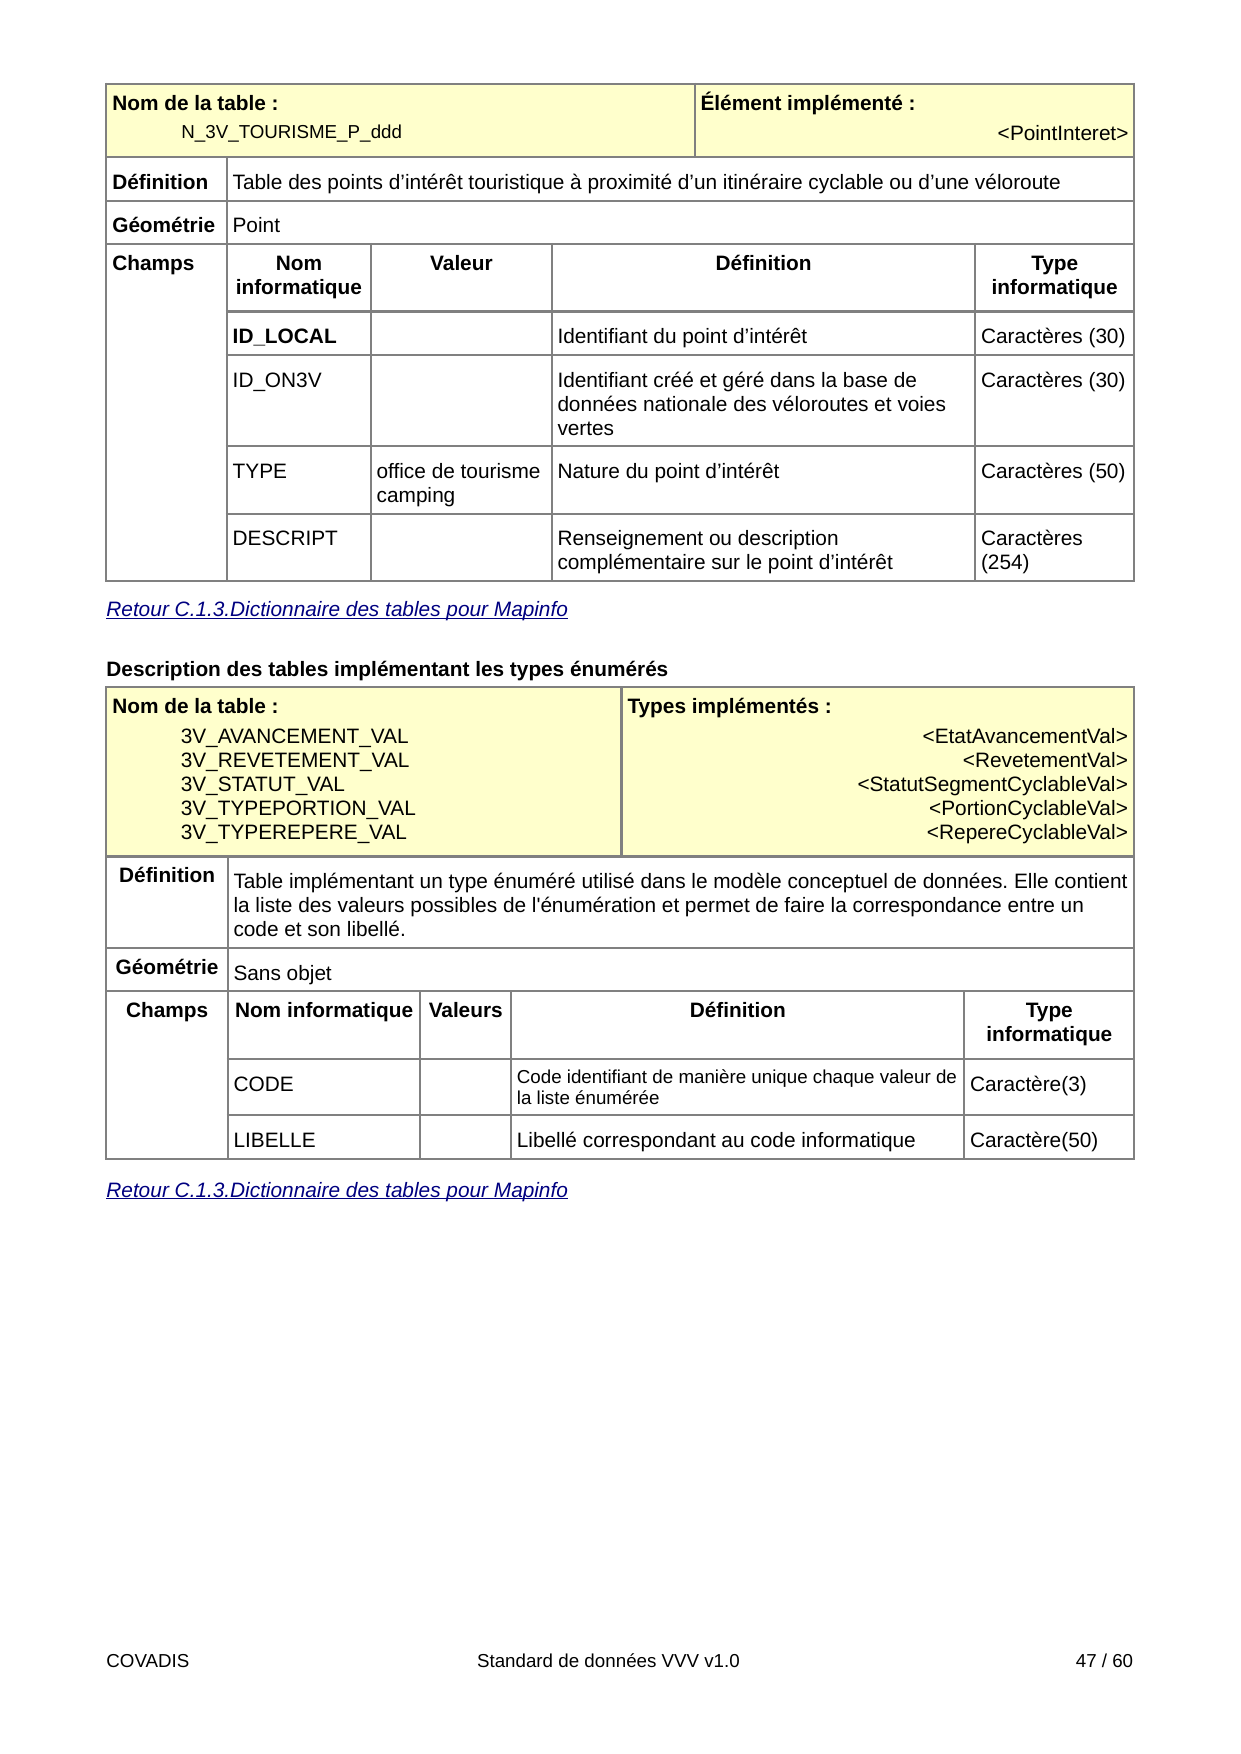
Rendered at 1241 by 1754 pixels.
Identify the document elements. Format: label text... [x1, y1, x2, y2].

table_cell Définition [107, 158, 226, 199]
table_cell Champs [107, 245, 226, 580]
table_header Nom de la table : 3V_AVANCEMENT_VAL 3V_REVETEMENT_VAL 3V_STATUT_VAL 3V_TYPEPORTION_VAL 3V_TYPEREPERE_VAL [107, 688, 620, 855]
text Retour C.1.3.Dictionnaire des tables pour Mapinfo [106, 1177, 1134, 1201]
table_cell Caractères (30) [976, 313, 1133, 354]
table_header Définition [512, 992, 963, 1058]
table_cell Champs [107, 992, 227, 1158]
table_cell LIBELLE [229, 1116, 419, 1158]
table_cell ID_ON3V [228, 356, 370, 445]
table_header Nom informatique [229, 992, 419, 1058]
table_cell Caractère(3) [965, 1060, 1133, 1114]
table_cell ID_LOCAL [228, 313, 370, 354]
table_cell Caractères (30) [976, 356, 1133, 445]
text Retour C.1.3.Dictionnaire des tables pour Mapinfo [106, 597, 1134, 621]
table_cell Géométrie [107, 949, 227, 990]
table_cell [421, 1060, 510, 1114]
table_cell CODE [229, 1060, 419, 1114]
table_cell Table des points d’intérêt touristique à proximité d’un itinéraire cyclable ou d’une véloroute [228, 158, 1133, 199]
table_cell Géométrie [107, 202, 226, 243]
text Description des tables implémentant les types énumérés [106, 656, 1134, 680]
table_cell Nom informatique [228, 245, 370, 310]
table_cell [372, 356, 551, 445]
table_header Type informatique [965, 992, 1133, 1058]
table_cell Table implémentant un type énuméré utilisé dans le modèle conceptuel de données. Elle contient la liste des valeurs possibles de l'énumération et permet de faire la correspondance entre un code et son libellé. [229, 858, 1133, 947]
table_cell Renseignement ou description complémentaire sur le point d’intérêt [553, 515, 974, 580]
table_cell Définition [107, 858, 227, 947]
table_cell Point [228, 202, 1133, 243]
table_cell Nature du point d’intérêt [553, 447, 974, 512]
table_cell Caractère(50) [965, 1116, 1133, 1158]
table_cell office de tourisme camping [372, 447, 551, 512]
table_cell Caractères (254) [976, 515, 1133, 580]
table_cell TYPE [228, 447, 370, 512]
table_cell Définition [553, 245, 974, 310]
table_header Élément implémenté : <PointInteret> [696, 85, 1133, 156]
table_cell DESCRIPT [228, 515, 370, 580]
table_cell Caractères (50) [976, 447, 1133, 512]
table_cell Identifiant du point d’intérêt [553, 313, 974, 354]
table_cell Code identifiant de manière unique chaque valeur de la liste énumérée [512, 1060, 963, 1114]
table_header Valeurs [421, 992, 510, 1058]
table_cell [421, 1116, 510, 1158]
table_cell Identifiant créé et géré dans la base de données nationale des véloroutes et voies vertes [553, 356, 974, 445]
table_header Types implémentés : <EtatAvancementVal> <RevetementVal> <StatutSegmentCyclableVal> <PortionCyclableVal> <RepereCyclableVal> [623, 688, 1133, 855]
table_cell Sans objet [229, 949, 1133, 990]
table_cell Valeur [372, 245, 551, 310]
table_header Nom de la table : N_3V_TOURISME_P_ddd [107, 85, 694, 156]
table_cell Type informatique [976, 245, 1133, 310]
table_cell [372, 313, 551, 354]
table_cell [372, 515, 551, 580]
table_cell Libellé correspondant au code informatique [512, 1116, 963, 1158]
